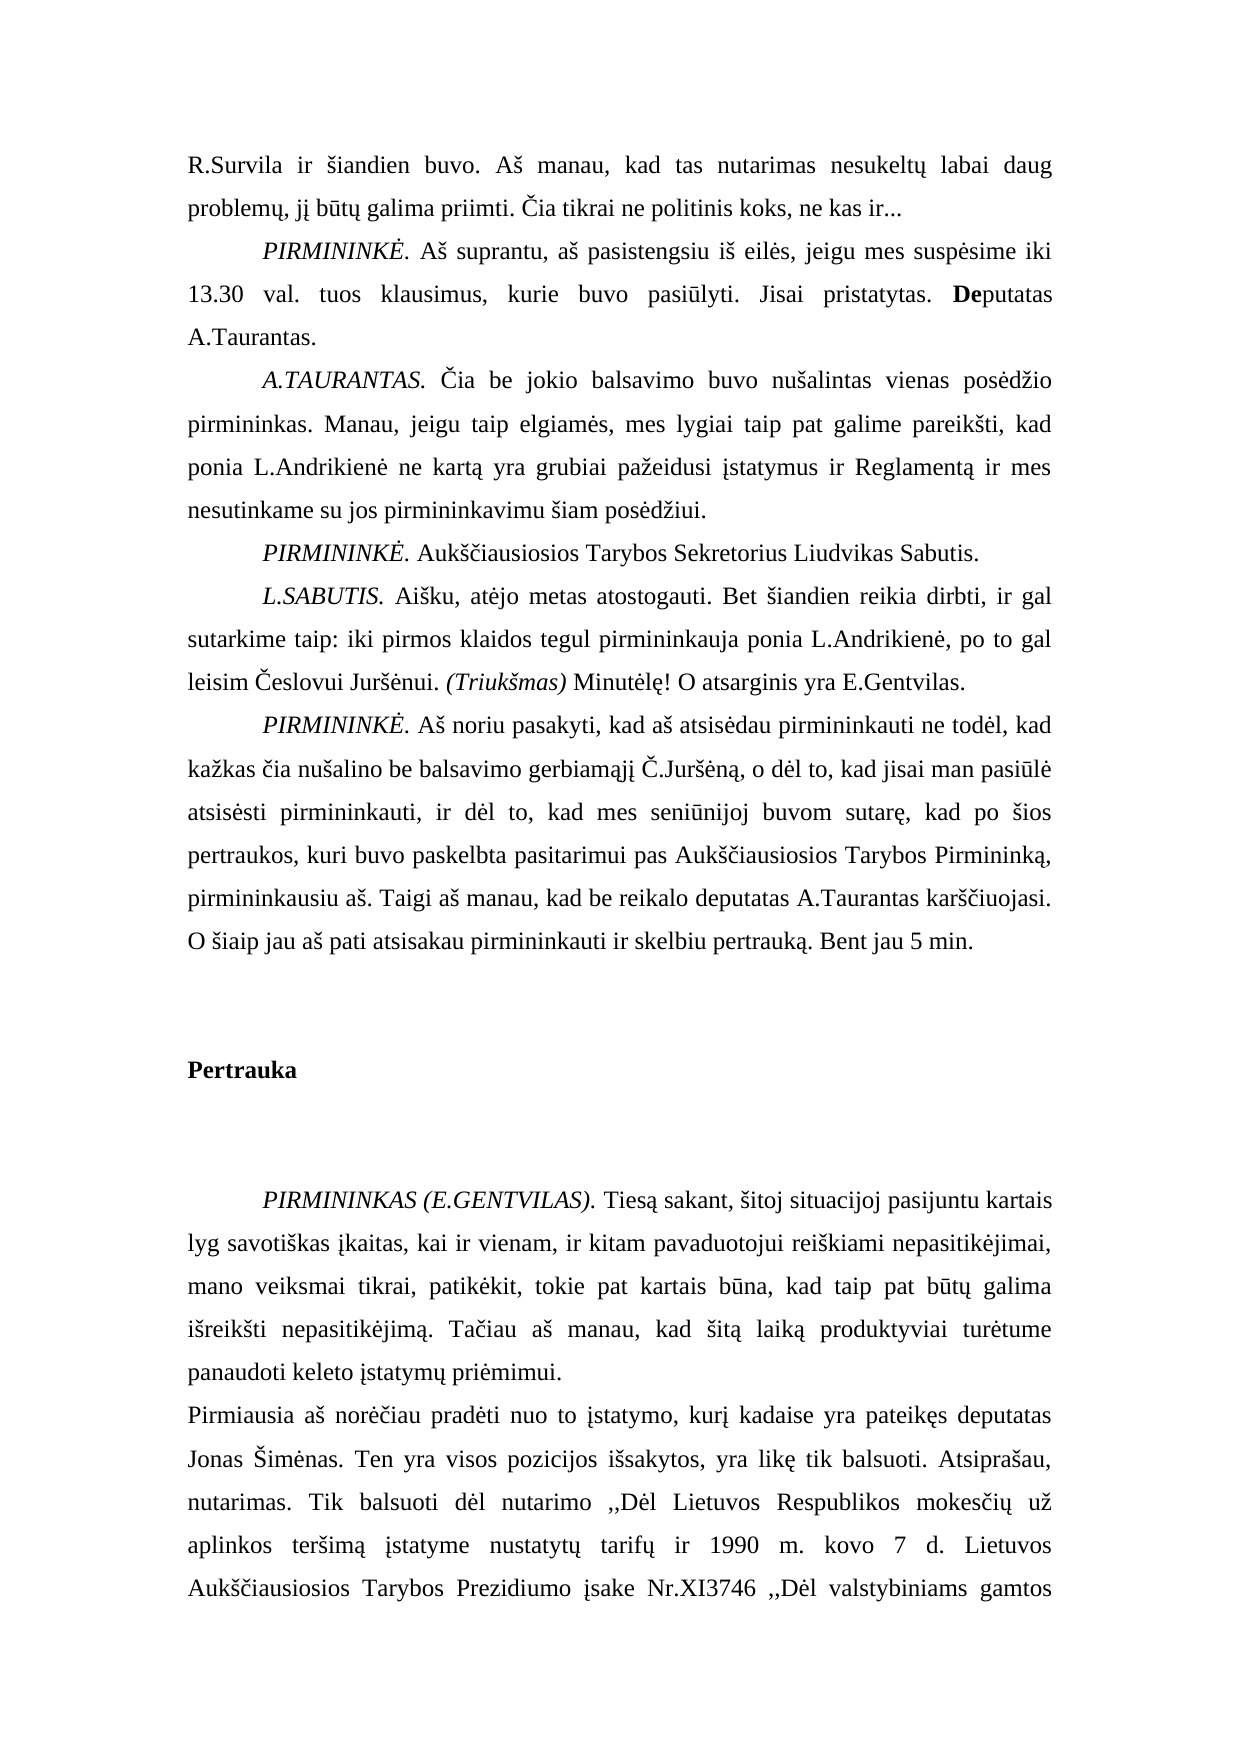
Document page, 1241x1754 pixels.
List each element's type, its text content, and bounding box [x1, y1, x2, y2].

text A.TAURANTAS. Čia be jokio balsavimo buvo nušalintas vienas posėdžio pirmininkas. Manau, jeigu taip elgiamės, mes lygiai taip pat galime pareikšti, kad ponia L.Andrikienė ne kartą yra grubiai pažeidusi įstatymus ir Reglamentą ir mes nesutinkame su jos pirmininkavimu šiam posėdžiui. [187, 366, 1053, 524]
text L.SABUTIS. Aišku, atėjo metas atostogauti. Bet šiandien reikia dirbti, ir gal sutarkime taip: iki pirmos klaidos tegul pirmininkauja ponia L.Andrikienė, po to gal leisim Česlovui Juršėnui. (Triukšmas) Minutėlę! O atsarginis yra E.Gentvilas. [187, 581, 1053, 696]
text PIRMININKAS (E.GENTVILAS). Tiesą sakant, šitoj situacijoj pasijuntu kartais lyg savotiškas įkaitas, kai ir vienam, ir kitam pavaduotojui reiškiami nepasitikėjimai, mano veiksmai tikrai, patikėkit, tokie pat kartais būna, kad taip pat būtų galima išreikšti nepasitikėjimą. Tačiau aš manau, kad šitą laiką produktyviai turėtume panaudoti keleto įstatymų priėmimui. [187, 1185, 1053, 1386]
text PIRMININKĖ. Aukščiausiosios Tarybos Sekretorius Liudvikas Sabutis. [187, 538, 1053, 567]
text R.Survila ir šiandien buvo. Aš manau, kad tas nutarimas nesukeltų labai daug problemų, jį būtų galima priimti. Čia tikrai ne politinis koks, ne kas ir... [187, 150, 1053, 222]
text PIRMININKĖ. Aš noriu pasakyti, kad aš atsisėdau pirmininkauti ne todėl, kad kažkas čia nušalino be balsavimo gerbiamąjį Č.Juršėną, o dėl to, kad jisai man pasiūlė atsisėsti pirmininkauti, ir dėl to, kad mes seniūnijoj buvom sutarę, kad po šios pertraukos, kuri buvo paskelbta pasitarimui pas Aukščiausiosios Tarybos Pirmininką, pirmininkausiu aš. Taigi aš manau, kad be reikalo deputatas A.Taurantas karščiuojasi. O šiaip jau aš pati atsisakau pirmininkauti ir skelbiu pertrauką. Bent jau 5 min. [187, 711, 1053, 955]
text Pirmiausia aš norėčiau pradėti nuo to įstatymo, kurį kadaise yra pateikęs deputatas Jonas Šimėnas. Ten yra visos pozicijos išsakytos, yra likę tik balsuoti. Atsiprašau, nutarimas. Tik balsuoti dėl nutarimo ,,Dėl Lietuvos Respublikos mokesčių už aplinkos teršimą įstatyme nustatytų tarifų ir 1990 m. kovo 7 d. Lietuvos Aukščiausiosios Tarybos Prezidiumo įsake Nr.XI3746 ,,Dėl valstybiniams gamtos [187, 1401, 1053, 1602]
text PIRMININKĖ. Aš suprantu, aš pasistengsiu iš eilės, jeigu mes suspėsime iki 13.30 val. tuos klausimus, kurie buvo pasiūlyti. Jisai pristatytas. Deputatas A.Taurantas. [187, 236, 1053, 351]
subtitle Pertrauka [187, 1056, 1053, 1084]
